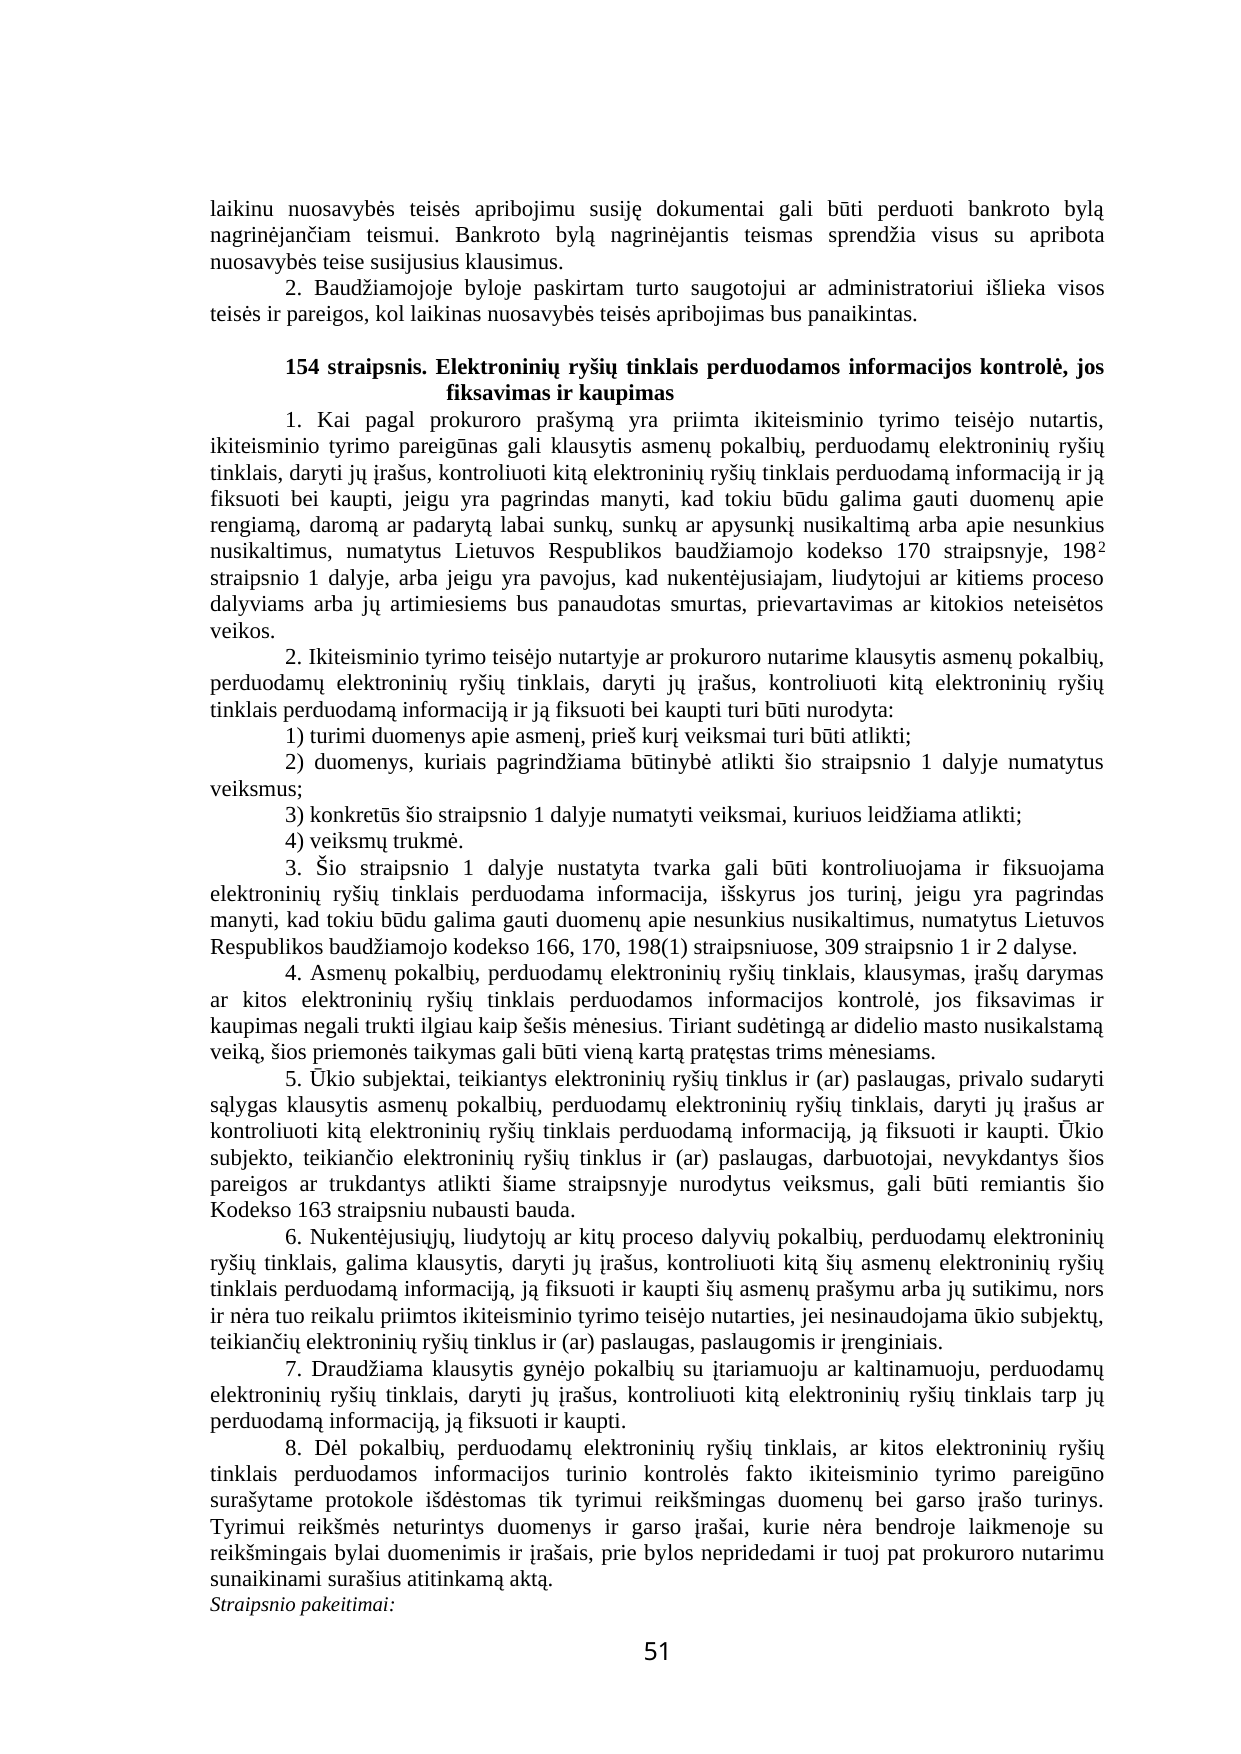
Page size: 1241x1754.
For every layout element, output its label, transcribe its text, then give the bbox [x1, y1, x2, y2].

text 7. Draudžiama klausytis gynėjo pokalbių su įtariamuoju ar kaltinamuoju, perduodamų elektroninių ryšių tinklais, daryti jų įrašus, kontroliuoti kitą elektroninių ryšių tinklais tarp jų perduodamą informaciją, ją fiksuoti ir kaupti. [210, 1354, 1106, 1434]
text Straipsnio pakeitimai: [210, 1592, 1106, 1616]
text 1. Kai pagal prokuroro prašymą yra priimta ikiteisminio tyrimo teisėjo nutartis, ikiteisminio tyrimo pareigūnas gali klausytis asmenų pokalbių, perduodamų elektroninių ryšių tinklais, daryti jų įrašus, kontroliuoti kitą elektroninių ryšių tinklais perduodamą informaciją ir ją fiksuoti bei kaupti, jeigu yra pagrindas manyti, kad tokiu būdu galima gauti duomenų apie rengiamą, daromą ar padarytą labai sunkų, sunkų ar apysunkį nusikaltimą arba apie nesunkius nusikaltimus, numatytus Lietuvos Respublikos baudžiamojo kodekso 170 straipsnyje, 1982 straipsnio 1 dalyje, arba jeigu yra pavojus, kad nukentėjusiajam, liudytojui ar kitiems proceso dalyviams arba jų artimiesiems bus panaudotas smurtas, prievartavimas ar kitokios neteisėtos veikos. [210, 406, 1106, 643]
text 4. Asmenų pokalbių, perduodamų elektroninių ryšių tinklais, klausymas, įrašų darymas ar kitos elektroninių ryšių tinklais perduodamos informacijos kontrolė, jos fiksavimas ir kaupimas negali trukti ilgiau kaip šešis mėnesius. Tiriant sudėtingą ar didelio masto nusikalstamą veiką, šios priemonės taikymas gali būti vieną kartą pratęstas trims mėnesiams. [210, 959, 1106, 1065]
text 2. Ikiteisminio tyrimo teisėjo nutartyje ar prokuroro nutarime klausytis asmenų pokalbių, perduodamų elektroninių ryšių tinklais, daryti jų įrašus, kontroliuoti kitą elektroninių ryšių tinklais perduodamą informaciją ir ją fiksuoti bei kaupti turi būti nurodyta: [210, 643, 1106, 722]
text 2) duomenys, kuriais pagrindžiama būtinybė atlikti šio straipsnio 1 dalyje numatytus veiksmus; [210, 748, 1106, 801]
text 8. Dėl pokalbių, perduodamų elektroninių ryšių tinklais, ar kitos elektroninių ryšių tinklais perduodamos informacijos turinio kontrolės fakto ikiteisminio tyrimo pareigūno surašytame protokole išdėstomas tik tyrimui reikšmingas duomenų bei garso įrašo turinys. Tyrimui reikšmės neturintys duomenys ir garso įrašai, kurie nėra bendroje laikmenoje su reikšmingais bylai duomenimis ir įrašais, prie bylos nepridedami ir tuoj pat prokuroro nutarimu sunaikinami surašius atitinkamą aktą. [210, 1434, 1106, 1592]
text 2. Baudžiamojoje byloje paskirtam turto saugotojui ar administratoriui išlieka visos teisės ir pareigos, kol laikinas nuosavybės teisės apribojimas bus panaikintas. [210, 274, 1106, 327]
text 154 straipsnis. Elektroninių ryšių tinklais perduodamos informacijos kontrolė, jos fiksavimas ir kaupimas [285, 353, 1106, 406]
text 6. Nukentėjusiųjų, liudytojų ar kitų proceso dalyvių pokalbių, perduodamų elektroninių ryšių tinklais, galima klausytis, daryti jų įrašus, kontroliuoti kitą šių asmenų elektroninių ryšių tinklais perduodamą informaciją, ją fiksuoti ir kaupti šių asmenų prašymu arba jų sutikimu, nors ir nėra tuo reikalu priimtos ikiteisminio tyrimo teisėjo nutarties, jei nesinaudojama ūkio subjektų, teikiančių elektroninių ryšių tinklus ir (ar) paslaugas, paslaugomis ir įrenginiais. [210, 1223, 1106, 1354]
text 3) konkretūs šio straipsnio 1 dalyje numatyti veiksmai, kuriuos leidžiama atlikti; [210, 801, 1106, 827]
text 5. Ūkio subjektai, teikiantys elektroninių ryšių tinklus ir (ar) paslaugas, privalo sudaryti sąlygas klausytis asmenų pokalbių, perduodamų elektroninių ryšių tinklais, daryti jų įrašus ar kontroliuoti kitą elektroninių ryšių tinklais perduodamą informaciją, ją fiksuoti ir kaupti. Ūkio subjekto, teikiančio elektroninių ryšių tinklus ir (ar) paslaugas, darbuotojai, nevykdantys šios pareigos ar trukdantys atlikti šiame straipsnyje nurodytus veiksmus, gali būti remiantis šio Kodekso 163 straipsniu nubausti bauda. [210, 1065, 1106, 1223]
text 3. Šio straipsnio 1 dalyje nustatyta tvarka gali būti kontroliuojama ir fiksuojama elektroninių ryšių tinklais perduodama informacija, išskyrus jos turinį, jeigu yra pagrindas manyti, kad tokiu būdu galima gauti duomenų apie nesunkius nusikaltimus, numatytus Lietuvos Respublikos baudžiamojo kodekso 166, 170, 198(1) straipsniuose, 309 straipsnio 1 ir 2 dalyse. [210, 854, 1106, 959]
text laikinu nuosavybės teisės apribojimu susiję dokumentai gali būti perduoti bankroto bylą nagrinėjančiam teismui. Bankroto bylą nagrinėjantis teismas sprendžia visus su apribota nuosavybės teise susijusius klausimus. [210, 195, 1106, 274]
text 1) turimi duomenys apie asmenį, prieš kurį veiksmai turi būti atlikti; [210, 722, 1106, 748]
text 4) veiksmų trukmė. [210, 827, 1106, 854]
